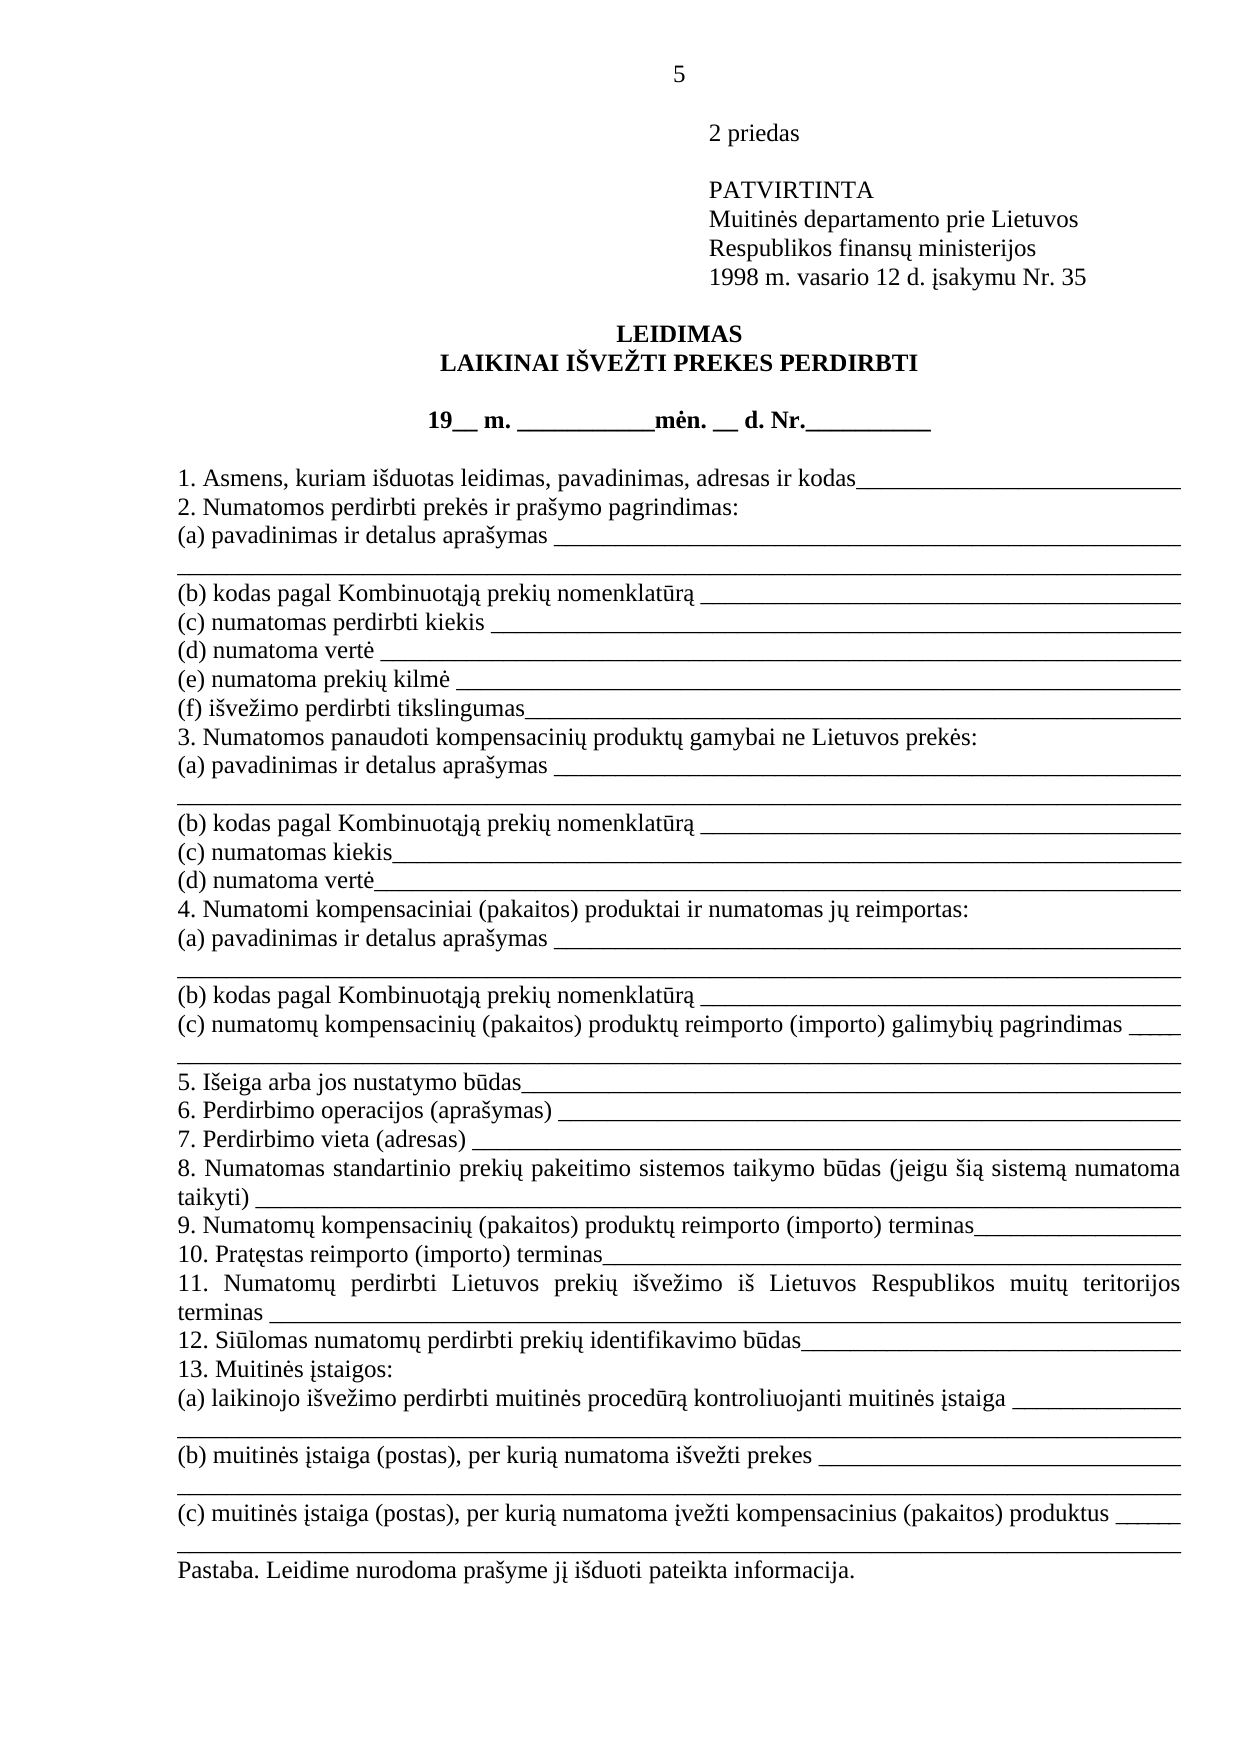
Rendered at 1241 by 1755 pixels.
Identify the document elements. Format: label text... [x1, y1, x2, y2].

text 2. Numatomos perdirbti prekės ir prašymo pagrindimas: [177, 492, 1181, 521]
text (a) pavadinimas ir detalus aprašymas [177, 923, 1181, 952]
text LAIKINAI IŠVEŽTI PREKES PERDIRBTI [177, 348, 1181, 377]
text (c) numatomas perdirbti kiekis [177, 607, 1181, 636]
text 4. Numatomi kompensaciniai (pakaitos) produktai ir numatomas jų reimportas: [177, 894, 1181, 923]
text LEIDIMAS [177, 319, 1181, 348]
text 19__ m. ___________mėn. __ d. Nr.__________ [177, 406, 1181, 434]
text 10. Pratęstas reimporto (importo) terminas [177, 1239, 1181, 1268]
text PATVIRTINTA [177, 176, 1181, 204]
text (d) numatoma vertė [177, 636, 1181, 664]
text Pastaba. Leidime nurodoma prašyme jį išduoti pateikta informacija. [177, 1556, 1181, 1584]
text (c) muitinės įstaiga (postas), per kurią numatoma įvežti kompensacinius (pakaitos) produktus [177, 1498, 1181, 1527]
text 12. Siūlomas numatomų perdirbti prekių identifikavimo būdas [177, 1326, 1181, 1354]
text (b) muitinės įstaiga (postas), per kurią numatoma išvežti prekes [177, 1441, 1181, 1469]
text 1. Asmens, kuriam išduotas leidimas, pavadinimas, adresas ir kodas [177, 463, 1181, 492]
text (e) numatoma prekių kilmė [177, 664, 1181, 693]
text (c) numatomų kompensacinių (pakaitos) produktų reimporto (importo) galimybių pagrindimas [177, 1009, 1181, 1038]
text 13. Muitinės įstaigos: [177, 1354, 1181, 1383]
text (d) numatoma vertė [177, 866, 1181, 894]
text 5. Išeiga arba jos nustatymo būdas [177, 1067, 1181, 1096]
text (b) kodas pagal Kombinuotąją prekių nomenklatūrą [177, 578, 1181, 607]
text 11. Numatomų perdirbti Lietuvos prekių išvežimo iš Lietuvos Respublikos muitų teritorijos terminas [177, 1268, 1181, 1326]
text 2 priedas [709, 118, 1181, 147]
text 6. Perdirbimo operacijos (aprašymas) [177, 1096, 1181, 1124]
text 3. Numatomos panaudoti kompensacinių produktų gamybai ne Lietuvos prekės: [177, 722, 1181, 751]
text (f) išvežimo perdirbti tikslingumas [177, 693, 1181, 722]
text 8. Numatomas standartinio prekių pakeitimo sistemos taikymo būdas (jeigu šią sistemą numatoma taikyti) [177, 1153, 1181, 1211]
text (a) pavadinimas ir detalus aprašymas [177, 751, 1181, 779]
text (c) numatomas kiekis [177, 837, 1181, 866]
text Muitinės departamento prie Lietuvos Respublikos finansų ministerijos [709, 204, 1181, 262]
text (a) laikinojo išvežimo perdirbti muitinės procedūrą kontroliuojanti muitinės įstaiga [177, 1383, 1181, 1412]
text (b) kodas pagal Kombinuotąją prekių nomenklatūrą [177, 981, 1181, 1009]
text 7. Perdirbimo vieta (adresas) [177, 1124, 1181, 1153]
text 1998 m. vasario 12 d. įsakymu Nr. 35 [177, 262, 1181, 291]
text (b) kodas pagal Kombinuotąją prekių nomenklatūrą [177, 808, 1181, 837]
text 9. Numatomų kompensacinių (pakaitos) produktų reimporto (importo) terminas [177, 1211, 1181, 1239]
text (a) pavadinimas ir detalus aprašymas [177, 521, 1181, 549]
